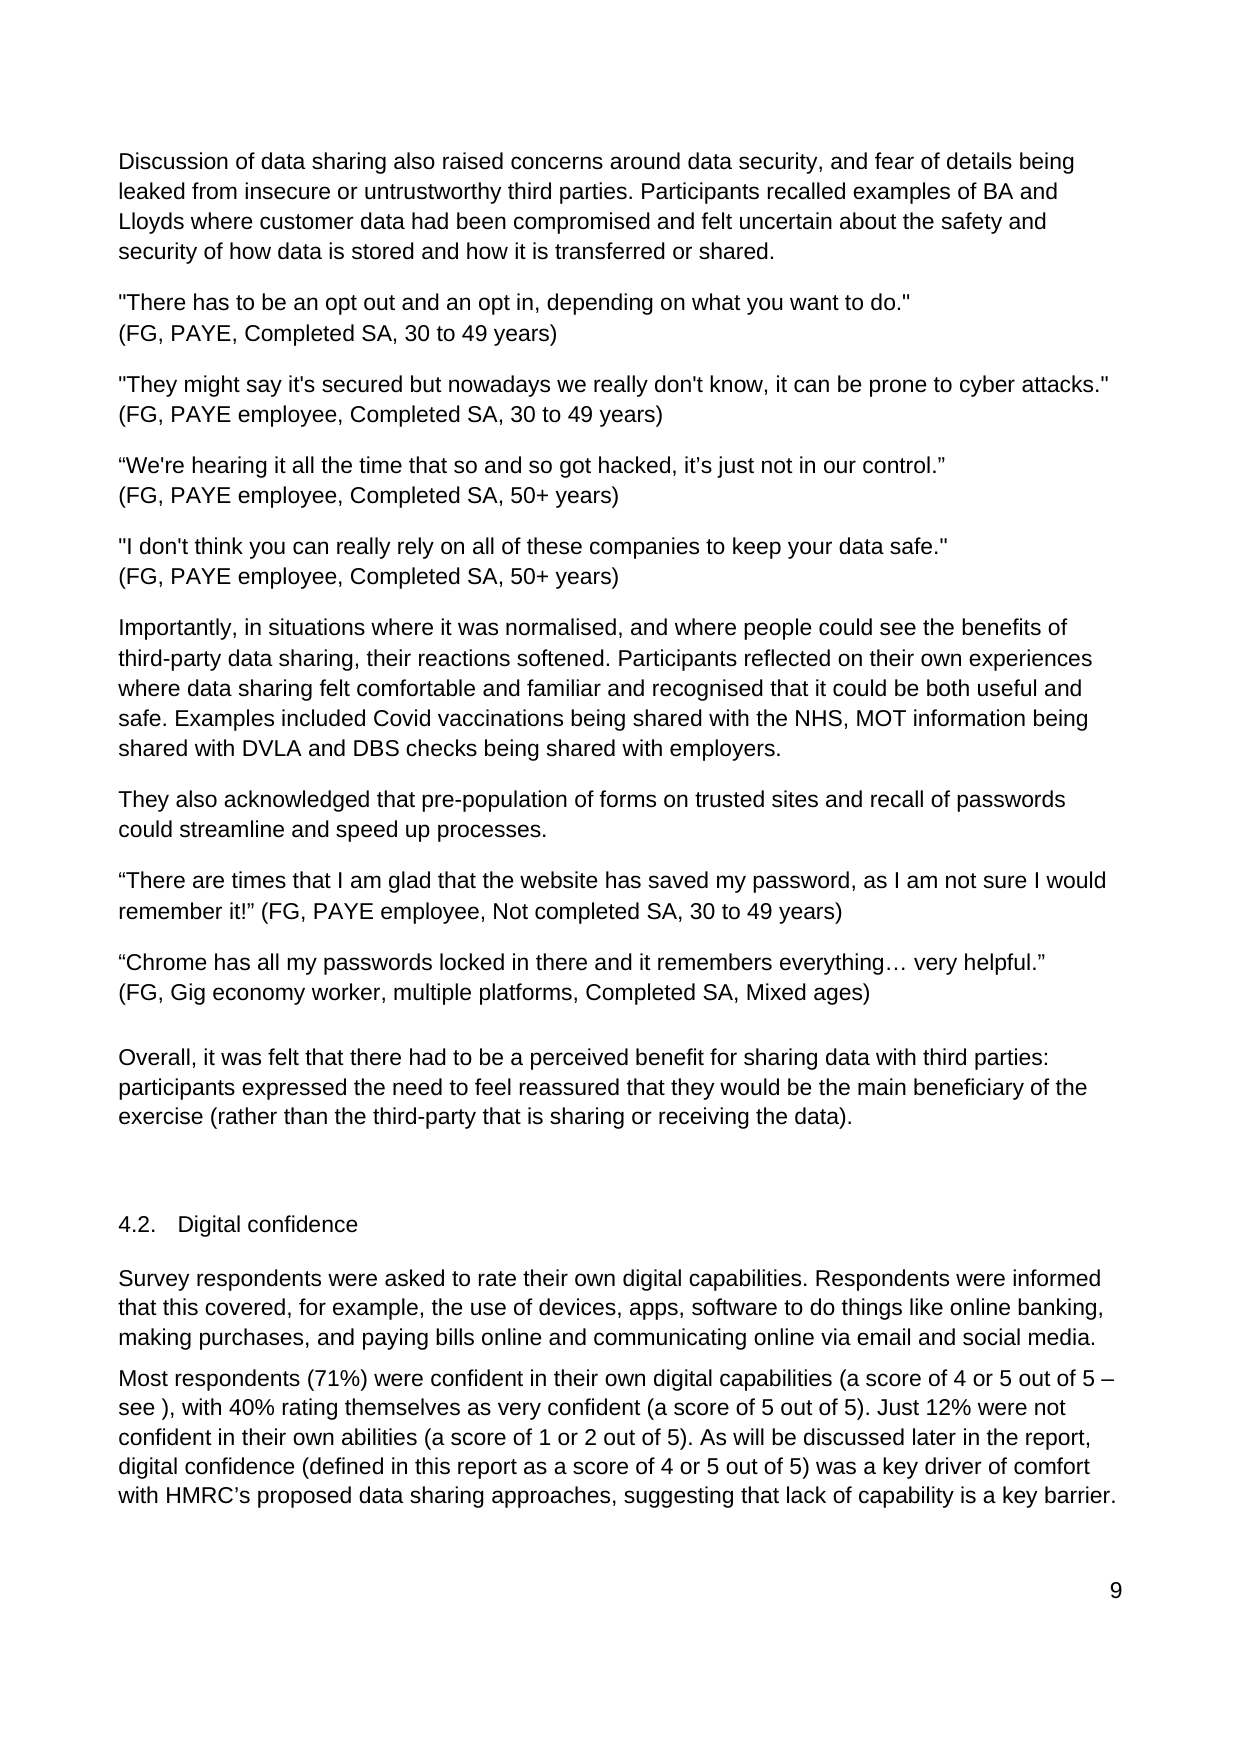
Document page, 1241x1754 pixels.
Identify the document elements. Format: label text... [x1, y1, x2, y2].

text Survey respondents were asked to rate their own digital capabilities. Respondents were informed that this covered, for example, the use of devices, apps, software to do things like online banking, making purchases, and paying bills online and communicating online via email and social media. [118, 1263, 1122, 1351]
text “There are times that I am glad that the website has saved my password, as I am not sure I would remember it!” (FG, PAYE employee, Not completed SA, 30 to 49 years) [118, 867, 1122, 924]
subtitle Digital confidence [118, 1209, 1122, 1238]
text "They might say it's secured but nowadays we really don't know, it can be prone to cyber attacks." (FG, PAYE employee, Completed SA, 30 to 49 years) [118, 371, 1122, 427]
text They also acknowledged that pre-population of forms on trusted sites and recall of passwords could streamline and speed up processes. [118, 786, 1122, 843]
text Importantly, in situations where it was normalised, and where people could see the benefits of third-party data sharing, their reactions softened. Participants reflected on their own experiences where data sharing felt comfortable and familiar and recognised that it could be both useful and safe. Examples included Covid vaccinations being shared with the NHS, MOT information being shared with DVLA and DBS checks being shared with employers. [118, 614, 1122, 762]
text "I don't think you can really rely on all of these companies to keep your data safe." (FG, PAYE employee, Completed SA, 50+ years) [118, 533, 1122, 590]
text “Chrome has all my passwords locked in there and it remembers everything… very helpful.” (FG, Gig economy worker, multiple platforms, Completed SA, Mixed ages) [118, 949, 1122, 1005]
text Discussion of data sharing also raised concerns around data security, and fear of details being leaked from insecure or untrustworthy third parties. Participants recalled examples of BA and Lloyds where customer data had been compromised and felt uncertain about the safety and security of how data is stored and how it is transferred or shared. [118, 148, 1122, 265]
text "There has to be an opt out and an opt in, depending on what you want to do." (FG, PAYE, Completed SA, 30 to 49 years) [118, 289, 1122, 346]
text Most respondents (71%) were confident in their own digital capabilities (a score of 4 or 5 out of 5 – see Figure 1), with 40% rating themselves as very confident (a score of 5 out of 5). Just 12% were not confident in their own abilities (a score of 1 or 2 out of 5). As will be discussed later in the report, digital confidence (defined in this report as a score of 4 or 5 out of 5) was a key driver of comfort with HMRC’s proposed data sharing approaches, suggesting that lack of capability is a key barrier. [118, 1363, 1122, 1509]
text “We're hearing it all the time that so and so got hacked, it’s just not in our control.” (FG, PAYE employee, Completed SA, 50+ years) [118, 452, 1122, 508]
text Overall, it was felt that there had to be a perceived benefit for sharing data with third parties: participants expressed the need to feel reassured that they would be the main beneficiary of the exercise (rather than the third-party that is sharing or receiving the data). [118, 1042, 1122, 1130]
